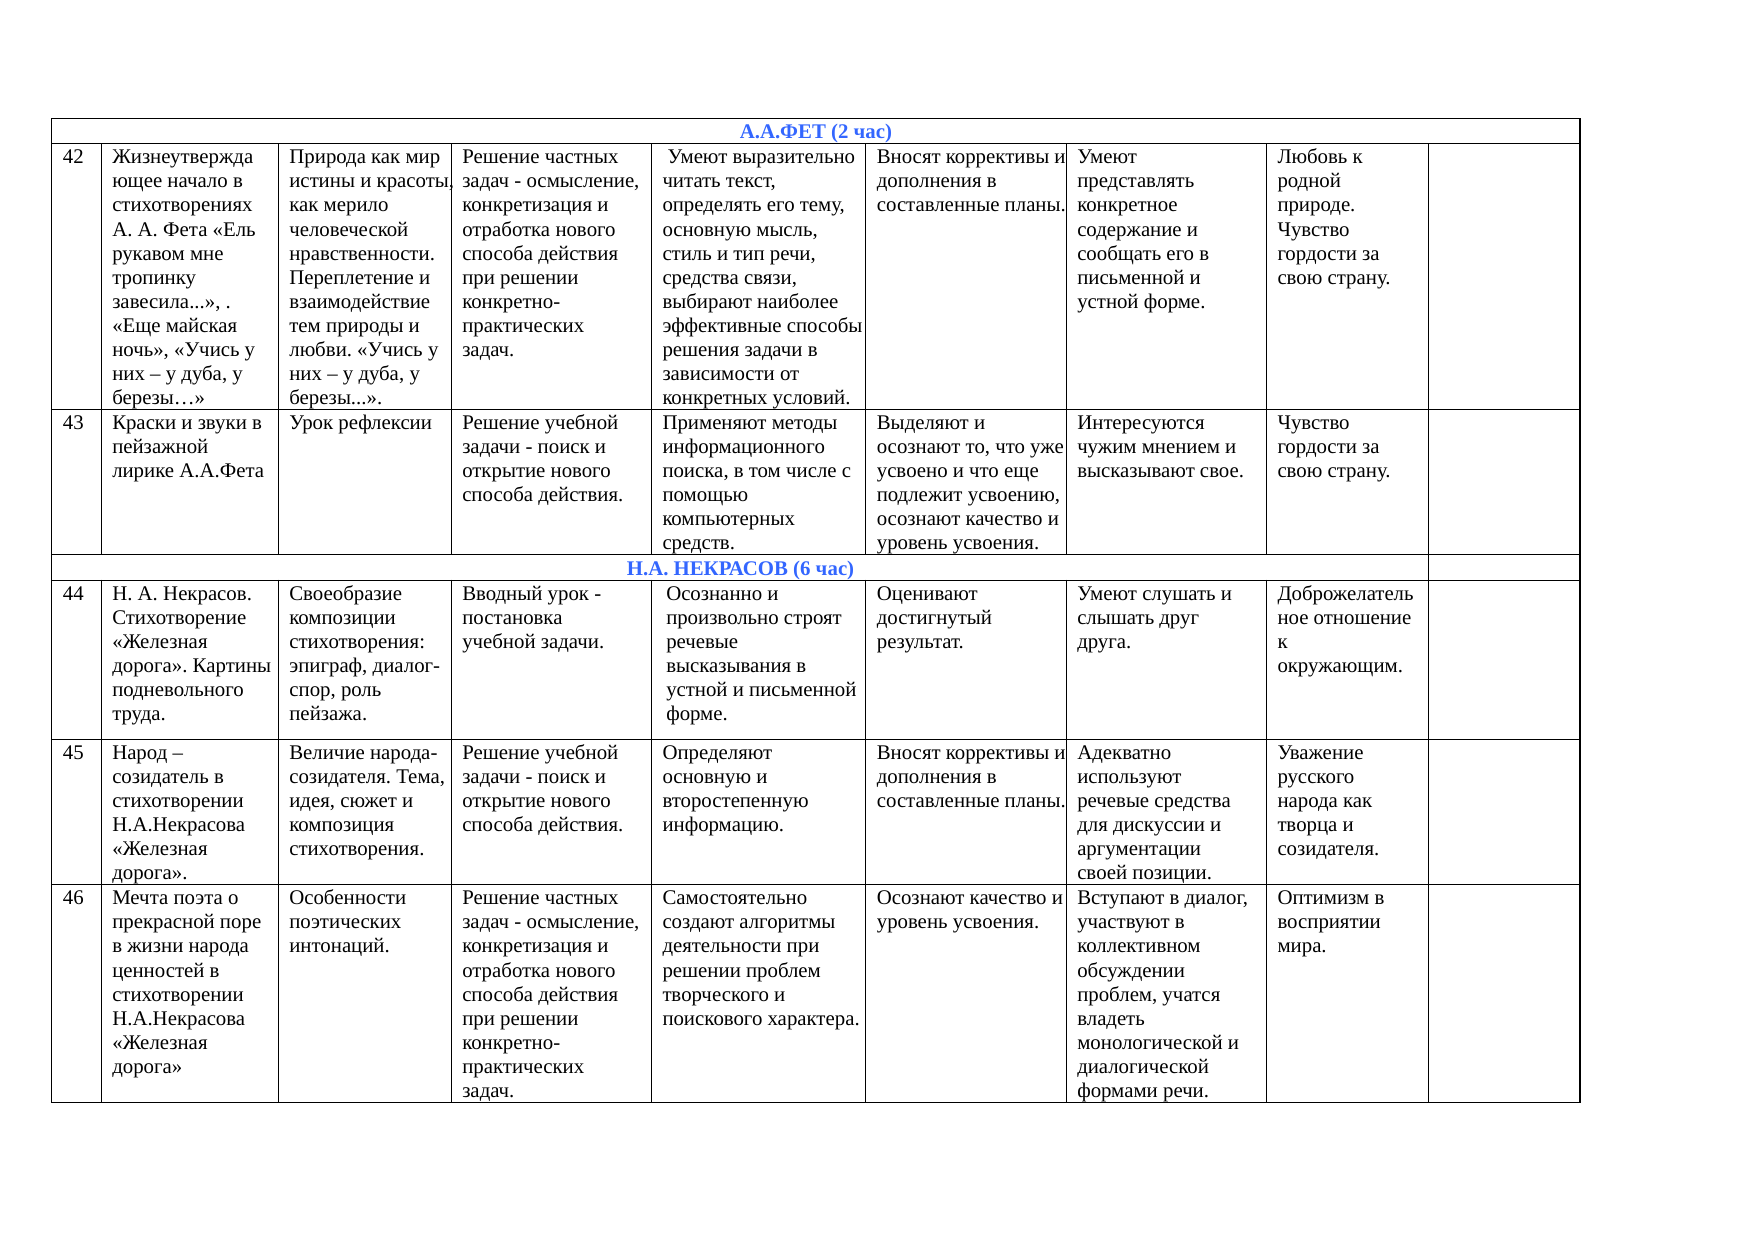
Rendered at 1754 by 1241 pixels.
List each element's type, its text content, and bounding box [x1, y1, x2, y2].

table_cell Народ –созидатель в стихотворении Н.А.Некрасова «Железная дорога». [102, 740, 278, 884]
table_cell [1429, 555, 1579, 579]
table_cell Интересуются чужим мнением и высказывают свое. [1067, 410, 1266, 554]
table_cell [1429, 581, 1579, 739]
table_cell [1429, 144, 1579, 409]
table_cell 42 [52, 144, 101, 409]
table_cell А.А.ФЕТ (2 час) [52, 119, 1579, 143]
table_cell Оптимизм в восприятии мира. [1267, 885, 1428, 1102]
table_cell 44 [52, 581, 101, 739]
table_cell Величие народа-созидателя. Тема, идея, сюжет и композиция стихотворения. [279, 740, 451, 884]
table_cell Применяют методы информационного поиска, в том числе с помощью компьютерных средств. [652, 410, 865, 554]
table_cell Умеют выразительно читать текст, определять его тему, основную мысль, стиль и тип речи, средства связи, выбирают наиболее эффективные способы решения задачи в зависимости от конкретных условий. [652, 144, 865, 409]
table_cell Осознают качество и уровень усвоения. [866, 885, 1066, 1102]
table_cell Чувство гордости за свою страну. [1267, 410, 1428, 554]
table_cell Определяют основную и второстепенную информацию. [652, 740, 865, 884]
table_cell Н.А. НЕКРАСОВ (6 час) [52, 555, 1428, 579]
table_cell Решение учебной задачи - поиск и открытие нового способа действия. [452, 740, 651, 884]
table_cell 45 [52, 740, 101, 884]
table_cell Уважение русского народа как творца и созидателя. [1267, 740, 1428, 884]
table_cell 43 [52, 410, 101, 554]
table_cell Вводный урок - постановка учебной задачи. [452, 581, 651, 739]
table_cell Краски и звуки в пейзажной лирике А.А.Фета [102, 410, 278, 554]
table_cell [1429, 410, 1579, 554]
table_cell Вступают в диалог, участвуют в коллективном обсуждении проблем, учатся владеть монологической и диалогической формами речи. [1067, 885, 1266, 1102]
table_cell Особенности поэтических интонаций. [279, 885, 451, 1102]
table_cell Вносят коррективы и дополнения в составленные планы. [866, 144, 1066, 409]
table_cell Умеют представлять конкретное содержание и сообщать его в письменной и устной форме. [1067, 144, 1266, 409]
table_cell [1429, 740, 1579, 884]
table_cell [1429, 885, 1579, 1102]
table_cell Умеют слушать и слышать друг друга. [1067, 581, 1266, 739]
table_cell Адекватно используют речевые средства для дискуссии и аргументации своей позиции. [1067, 740, 1266, 884]
table_cell Урок рефлексии [279, 410, 451, 554]
table_cell 46 [52, 885, 101, 1102]
table_cell Решение частных задач - осмысление, конкретизация и отработка нового способа действия при решении конкретно-практических задач. [452, 144, 651, 409]
table_cell Оценивают достигнутый результат. [866, 581, 1066, 739]
table_cell Решение учебной задачи - поиск и открытие нового способа действия. [452, 410, 651, 554]
table_cell Выделяют и осознают то, что уже усвоено и что еще подлежит усвоению, осознают качество и уровень усвоения. [866, 410, 1066, 554]
table_cell Доброжелательное отношение к окружающим. [1267, 581, 1428, 739]
table_cell Самостоятельно создают алгоритмы деятельности при решении проблем творческого и поискового характера. [652, 885, 865, 1102]
table_cell Осознанно и произвольно строят речевые высказывания в устной и письменной форме. [652, 581, 865, 739]
table_cell Н. А. Некрасов. Стихотворение «Железная дорога». Картины подневольного труда. [102, 581, 278, 739]
table_cell Любовь к родной природе. Чувство гордости за свою страну. [1267, 144, 1428, 409]
table_cell Вносят коррективы и дополнения в составленные планы. [866, 740, 1066, 884]
table_cell Мечта поэта о прекрасной поре в жизни народа ценностей в стихотворении Н.А.Некрасова «Железная дорога» [102, 885, 278, 1102]
table_cell Решение частных задач - осмысление, конкретизация и отработка нового способа действия при решении конкретно-практических задач. [452, 885, 651, 1102]
table_cell Природа как мир истины и красоты, как мерило человеческой нравственности. Переплетение и взаимодействие тем природы и любви. «Учись у них – у дуба, у березы...». [279, 144, 451, 409]
table_cell Жизнеутверждающее начало в стихотворениях А. А. Фета «Ель рукавом мне тропинку завесила...», . «Еще майская ночь», «Учись у них – у дуба, у березы…» [102, 144, 278, 409]
table_cell Своеобразие композиции стихотворения: эпиграф, диалог-спор, роль пейзажа. [279, 581, 451, 739]
